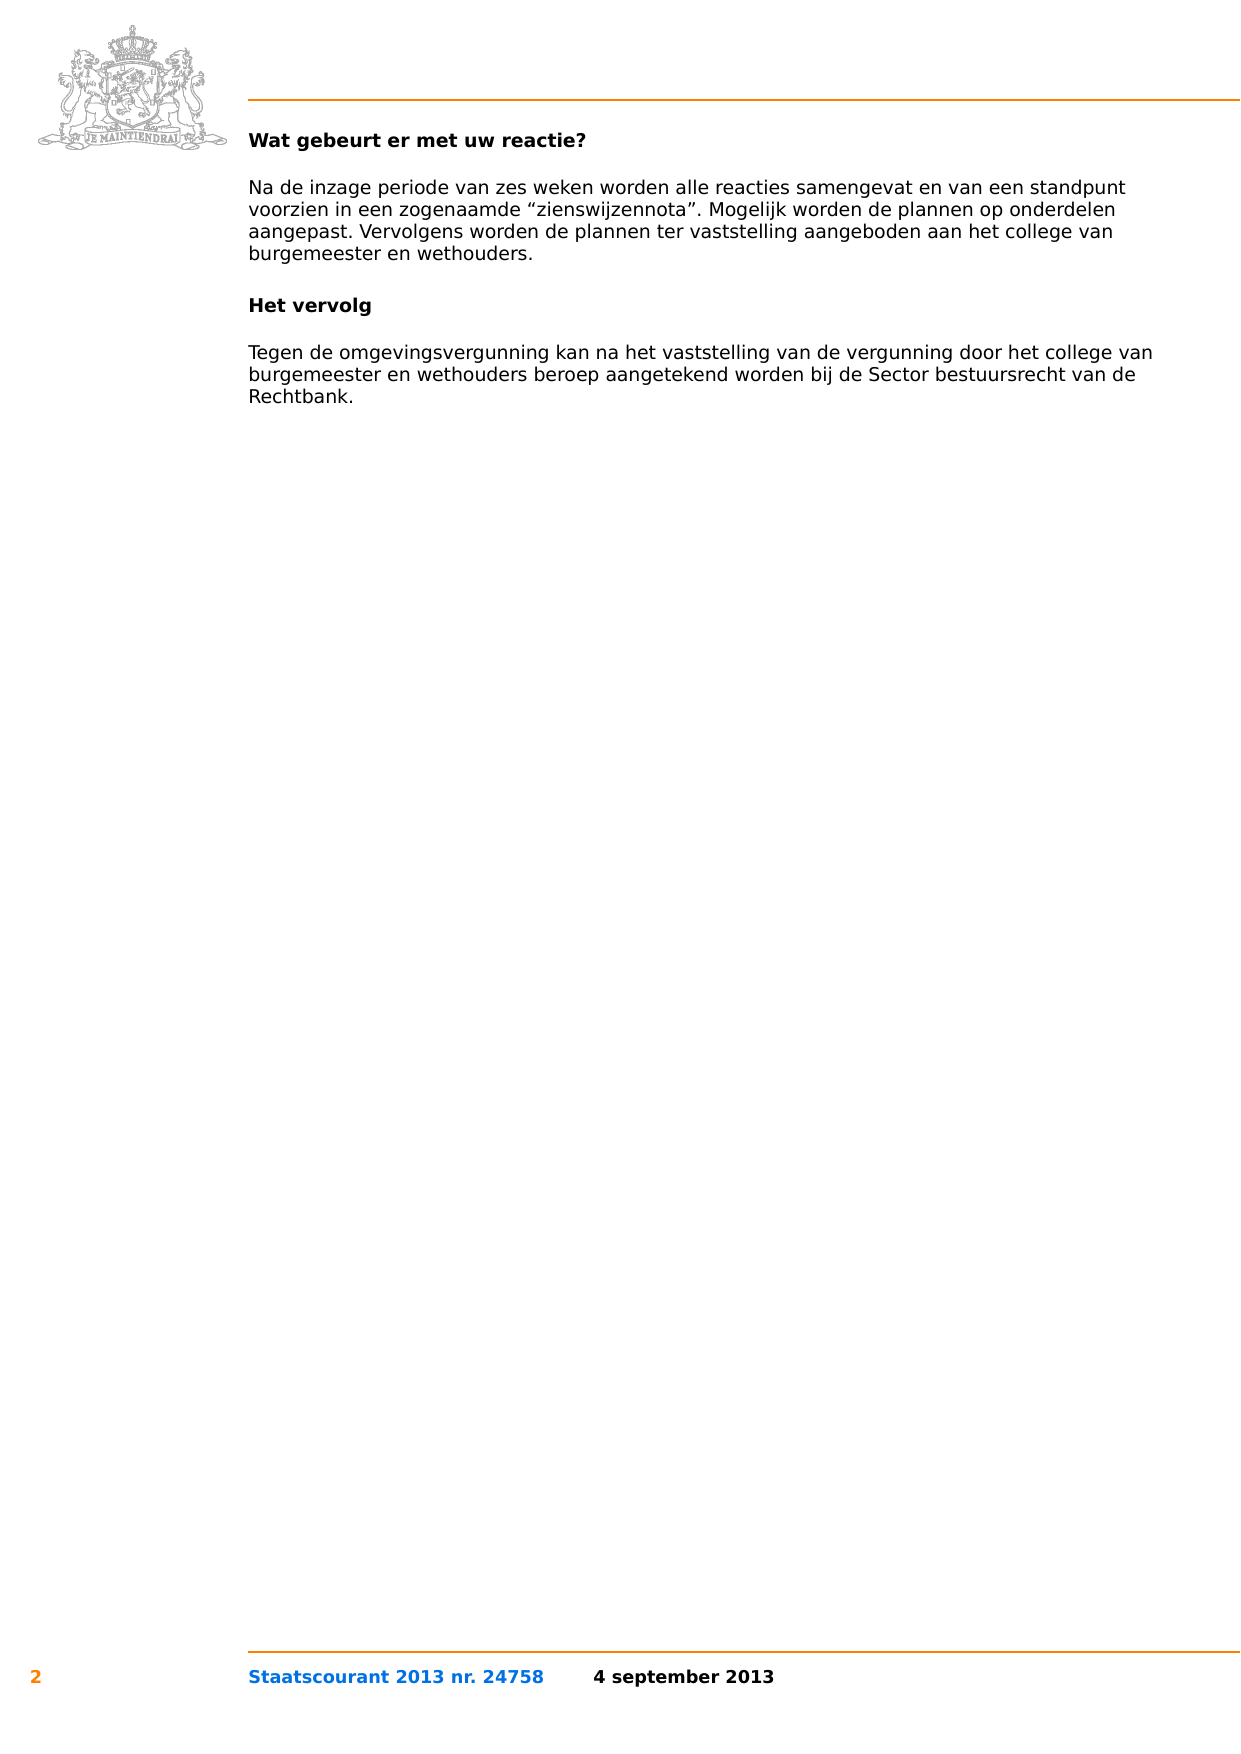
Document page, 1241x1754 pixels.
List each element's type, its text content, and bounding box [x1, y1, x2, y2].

subtitle Het vervolg [248, 295, 1163, 317]
text Tegen de omgevingsvergunning kan na het vaststelling van de vergunning door het college van burgemeester en wethouders beroep aangetekend worden bij de Sector bestuursrecht van de Rechtbank. [248, 342, 1163, 408]
picture [38, 25, 227, 150]
subtitle Wat gebeurt er met uw reactie? [248, 130, 1163, 152]
text Na de inzage periode van zes weken worden alle reacties samengevat en van een standpunt voorzien in een zogenaamde “zienswijzennota”. Mogelijk worden de plannen op onderdelen aangepast. Vervolgens worden de plannen ter vaststelling aangeboden aan het college van burgemeester en wethouders. [248, 177, 1163, 265]
